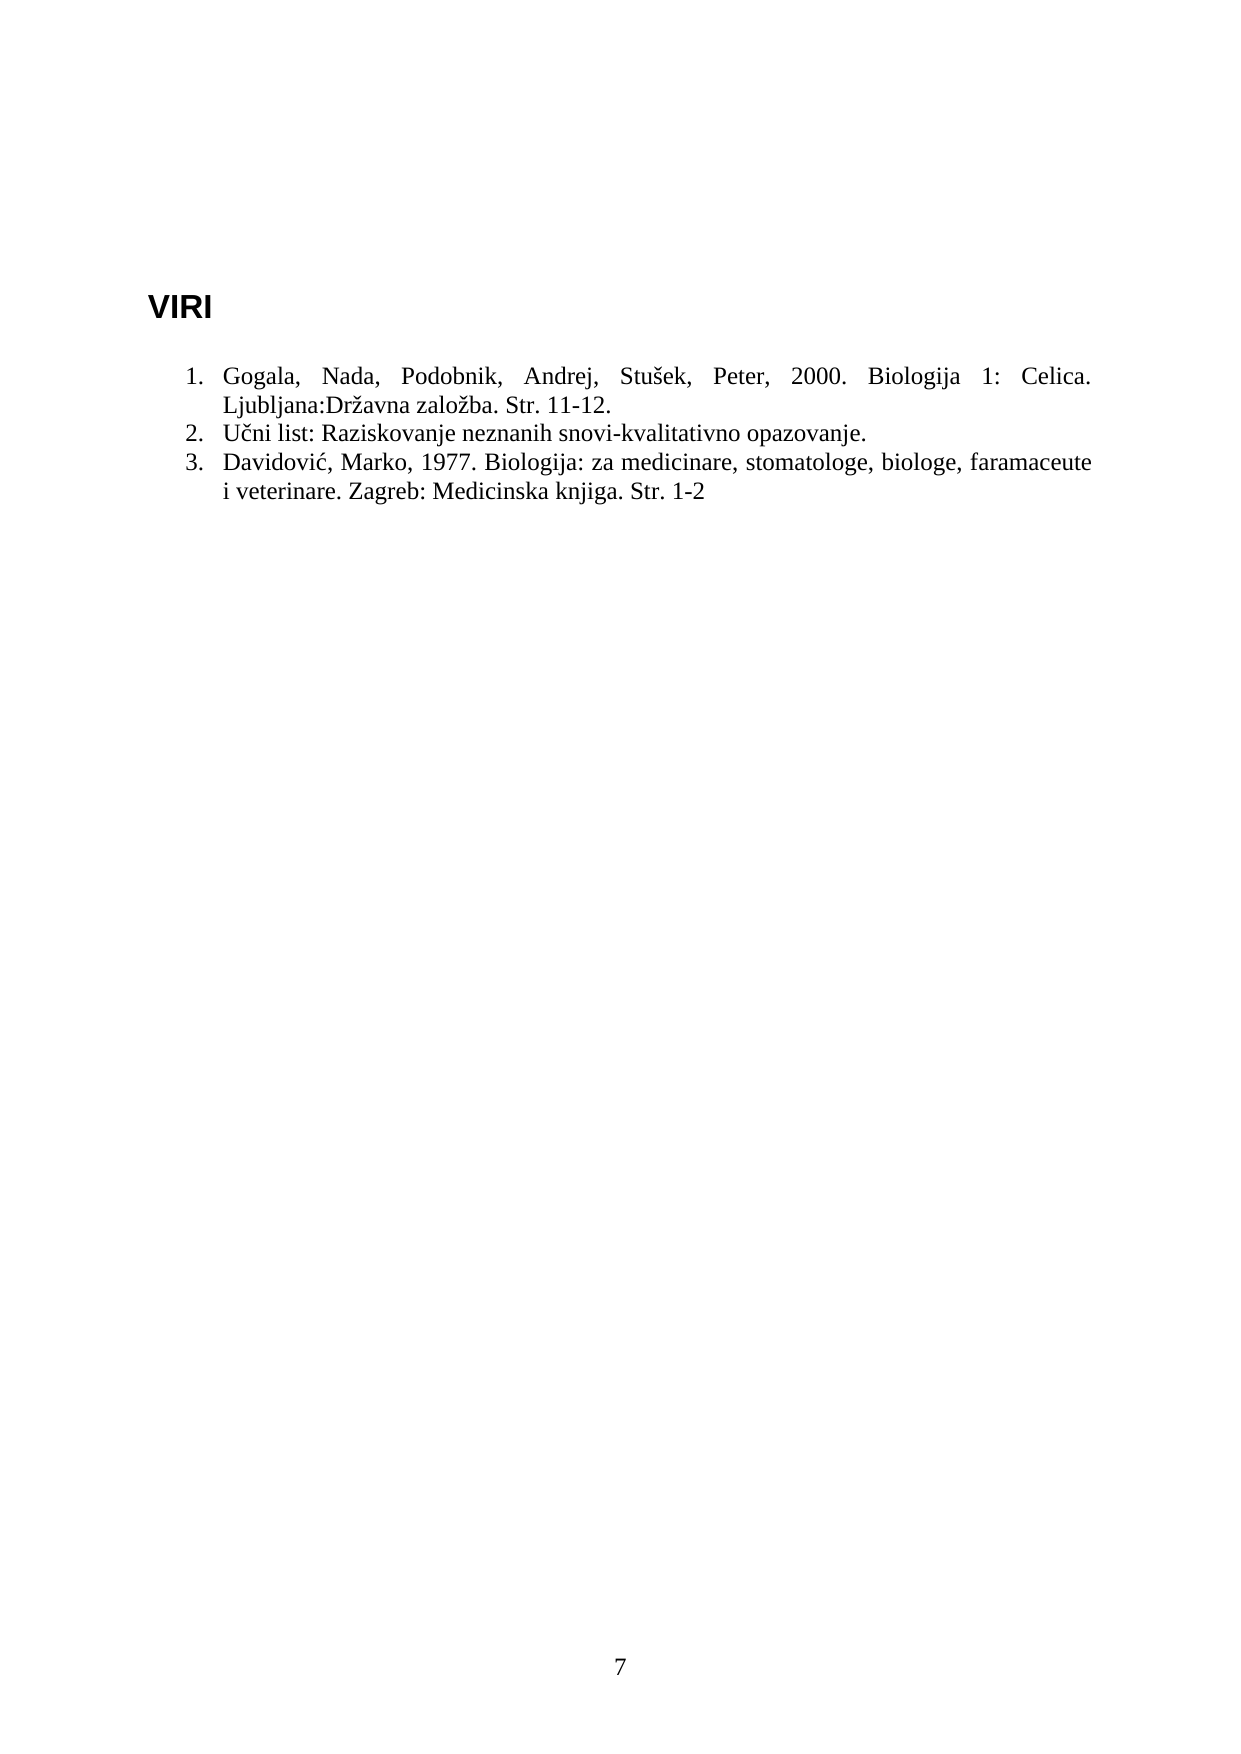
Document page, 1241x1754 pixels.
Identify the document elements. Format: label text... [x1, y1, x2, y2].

list Davidović, Marko, 1977. Biologija: za medicinare, stomatologe, biologe, faramaceute i veterinare. Zagreb: Medicinska knjiga. Str. 1-2 [185, 447, 1093, 505]
list Učni list: Raziskovanje neznanih snovi-kvalitativno opazovanje. [185, 418, 1093, 447]
subtitle VIRI [148, 288, 1093, 326]
list Gogala, Nada, Podobnik, Andrej, Stušek, Peter, 2000. Biologija 1: Celica. Ljubljana:Državna založba. Str. 11-12. [185, 361, 1093, 418]
